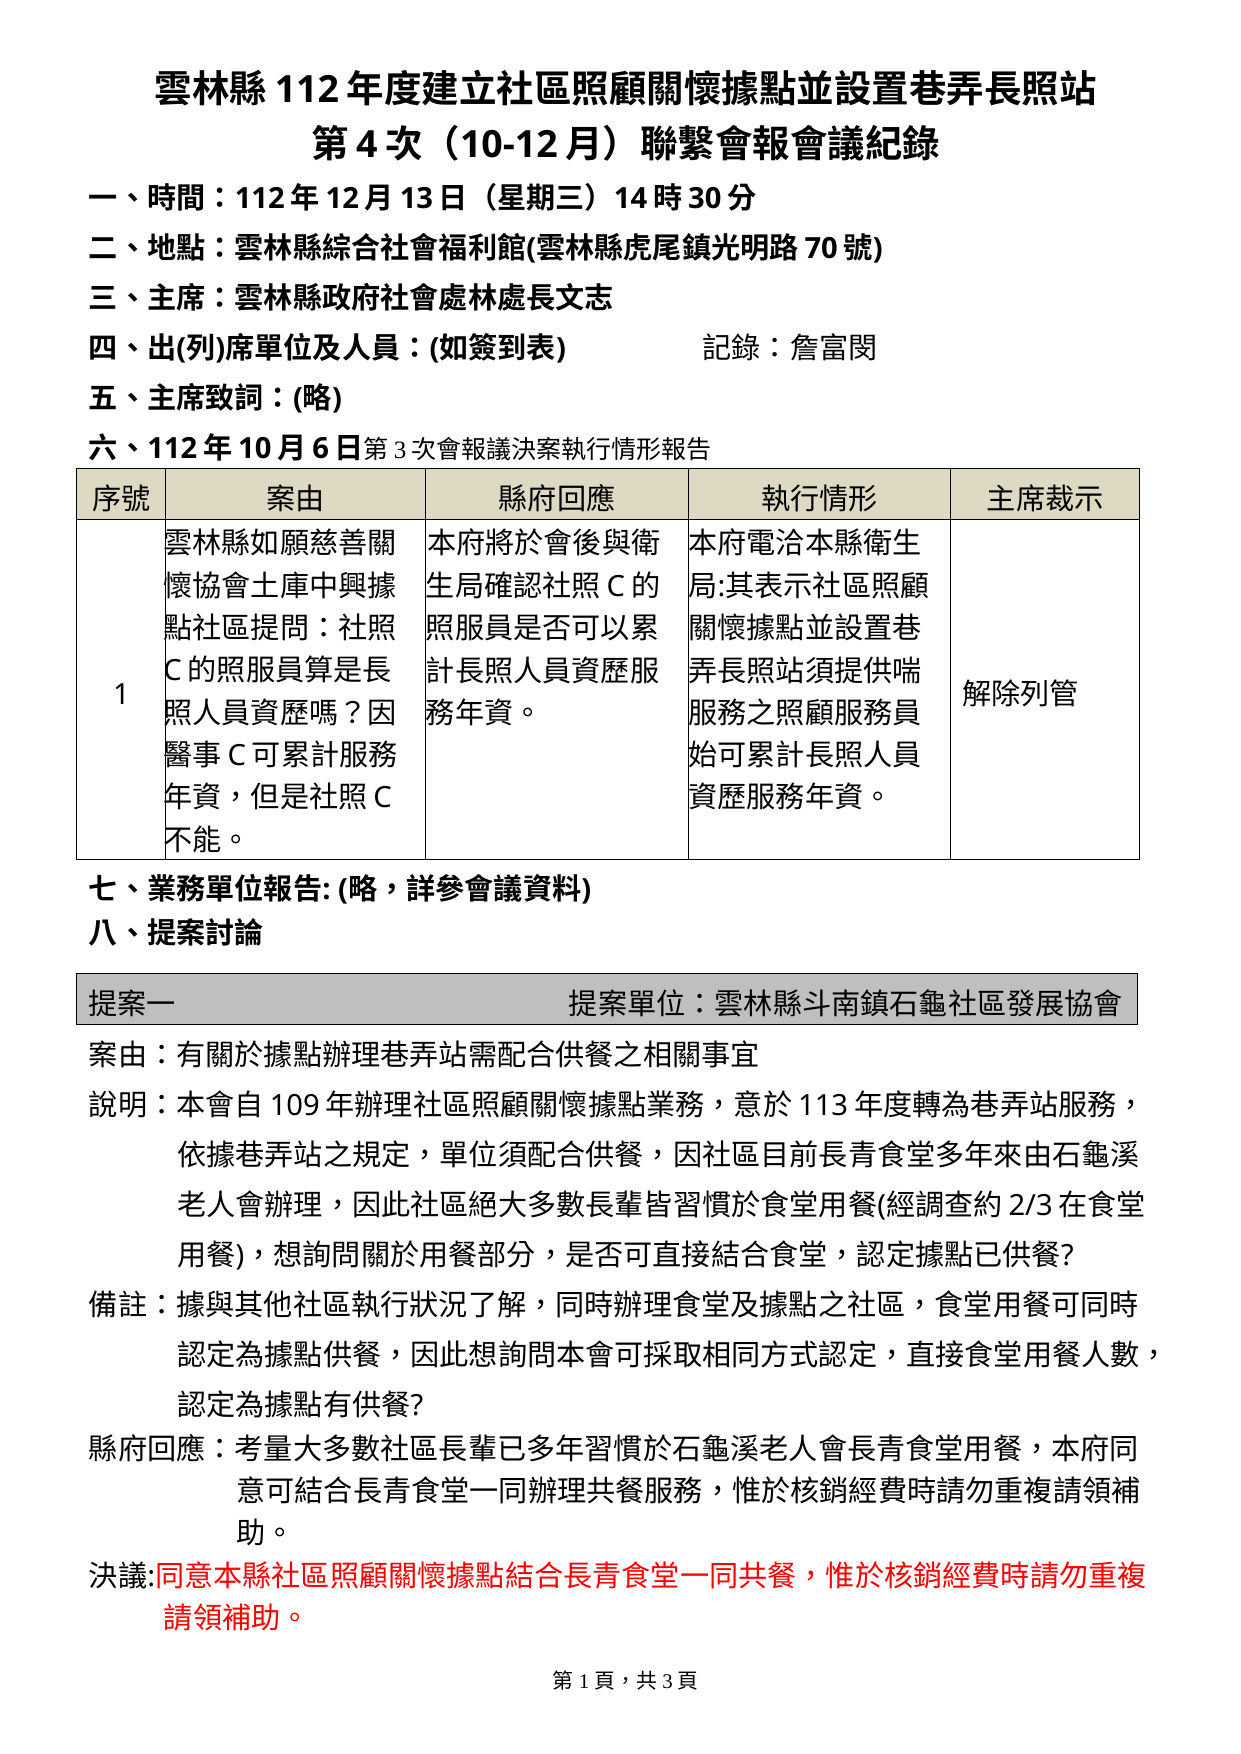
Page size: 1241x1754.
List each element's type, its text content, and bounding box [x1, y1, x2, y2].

text 六、112年10月6日第3次會報議決案執行情形報告 [89, 418, 1162, 468]
table_header 序號 [77, 469, 165, 519]
text 三、主席：雲林縣政府社會處林處長文志 [89, 268, 1162, 318]
text 二、地點：雲林縣綜合社會福利館(雲林縣虎尾鎮光明路70號) [89, 218, 1162, 268]
table_header 執行情形 [689, 469, 950, 519]
table_header 縣府回應 [426, 469, 688, 519]
text 縣府回應：考量大多數社區長輩已多年習慣於石龜溪老人會長青食堂用餐，本府同意可結合長青食堂一同辦理共餐服務，惟於核銷經費時請勿重複請領補助。 [89, 1425, 1162, 1552]
list 七、業務單位報告: (略，詳參會議資料) [89, 860, 1162, 910]
text 雲林縣112年度建立社區照顧關懷據點並設置巷弄長照站 第4次（10-12月）聯繫會報會議紀錄 [89, 59, 1162, 168]
text 五、主席致詞：(略) [89, 368, 1162, 418]
table_cell 1 [77, 520, 165, 859]
table_header 提案單位：雲林縣斗南鎮石龜社區發展協會 [531, 974, 1137, 1024]
text 決議:同意本縣社區照顧關懷據點結合長青食堂一同共餐，惟於核銷經費時請勿重複請領補助。 [89, 1552, 1162, 1637]
text 四、出(列)席單位及人員：(如簽到表) 記錄：詹富閔 [89, 318, 1162, 368]
table_cell 解除列管 [951, 520, 1139, 859]
text 備註：據與其他社區執行狀況了解，同時辦理食堂及據點之社區，食堂用餐可同時認定為據點供餐，因此想詢問本會可採取相同方式認定，直接食堂用餐人數，認定為據點有供餐? [89, 1275, 1162, 1425]
table_header 主席裁示 [951, 469, 1139, 519]
text 案由：有關於據點辦理巷弄站需配合供餐之相關事宜 [89, 1025, 1162, 1075]
table_header 案由 [166, 469, 425, 519]
text 八、提案討論 [89, 910, 1162, 952]
table_cell 雲林縣如願慈善關懷協會土庫中興據點社區提問：社照C的照服員算是長照人員資歷嗎？因醫事C可累計服務年資，但是社照C不能。 [166, 520, 425, 859]
table_cell 本府將於會後與衛生局確認社照C的照服員是否可以累計長照人員資歷服務年資。 [426, 520, 688, 859]
table_header 提案一 [77, 974, 531, 1024]
text 一、時間：112年12月13日（星期三）14時30分 [89, 168, 1162, 218]
text 說明：本會自109年辦理社區照顧關懷據點業務，意於113年度轉為巷弄站服務，依據巷弄站之規定，單位須配合供餐，因社區目前長青食堂多年來由石龜溪老人會辦理，因此社區絕大多數長輩皆習慣於食堂用餐(經調查約2/3在食堂用餐)，想詢問關於用餐部分，是否可直接結合食堂，認定據點已供餐? [89, 1075, 1162, 1275]
table_cell 本府電洽本縣衛生局:其表示社區照顧關懷據點並設置巷弄長照站須提供喘服務之照顧服務員始可累計長照人員資歷服務年資。 [689, 520, 950, 859]
